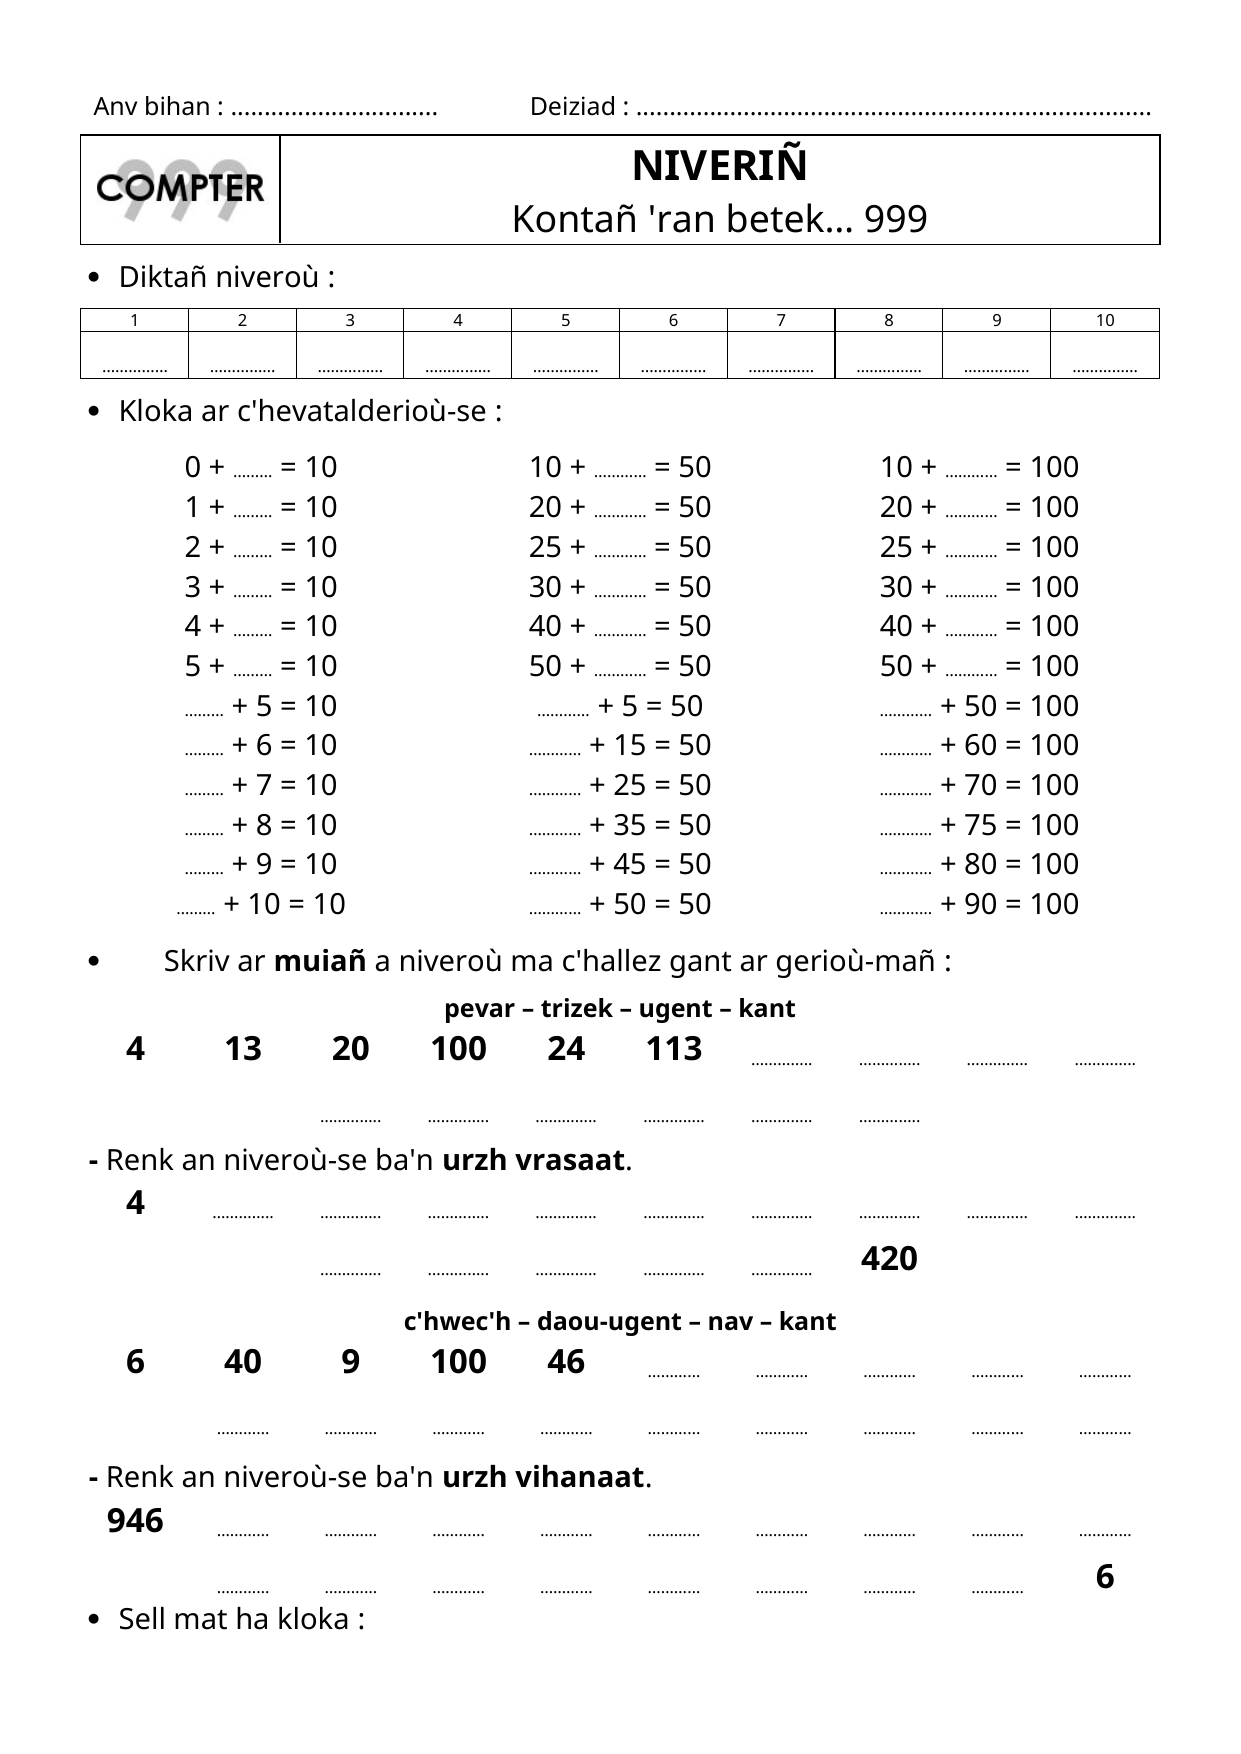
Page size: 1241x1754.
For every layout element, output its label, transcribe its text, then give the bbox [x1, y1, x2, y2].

table_cell ………….. [512, 1235, 620, 1281]
table_header ………… [405, 1496, 512, 1542]
table_cell ………….. [620, 1235, 728, 1281]
table_cell [943, 1071, 1051, 1082]
table_cell ………….. [512, 1082, 620, 1127]
table_cell 50 + ………… = 100 [800, 645, 1159, 685]
table_cell [81, 1394, 189, 1439]
table_header ………… [620, 1338, 728, 1383]
table_header 0 + ……… = 10 [81, 447, 441, 486]
table_header ………… [836, 1496, 943, 1542]
table_header ………… [297, 1496, 404, 1542]
table_cell …………… [620, 332, 727, 378]
table_header 46 [512, 1338, 620, 1383]
table_cell [405, 1383, 512, 1394]
table_header 20 [297, 1025, 404, 1071]
table_cell 3 + ……… = 10 [81, 566, 441, 606]
table_cell [189, 1224, 297, 1235]
table_cell [189, 1071, 297, 1082]
table_cell ………… [836, 1553, 943, 1598]
table_cell ………… + 60 = 100 [800, 725, 1159, 764]
table_cell …………… [81, 332, 188, 378]
table_cell [620, 1383, 728, 1394]
table_cell 30 + ………… = 100 [800, 566, 1159, 606]
table_cell [728, 1224, 836, 1235]
table_header 4 [404, 309, 511, 331]
table_cell …………… [297, 332, 403, 378]
table_cell ……… + 9 = 10 [81, 844, 441, 883]
table_cell ……… + 7 = 10 [81, 764, 441, 804]
table_header 6 [620, 309, 727, 331]
table_cell [836, 1224, 943, 1235]
table_cell [81, 1082, 189, 1127]
table_header 6 [81, 1338, 189, 1383]
table_cell ……… + 5 = 10 [81, 685, 441, 724]
table_cell ………… [297, 1553, 404, 1598]
table_cell [512, 1383, 620, 1394]
table_cell [1051, 1224, 1159, 1235]
table_cell 2 + ……… = 10 [81, 526, 441, 566]
table_cell ………… + 15 = 50 [441, 725, 800, 764]
table_cell 6 [1051, 1553, 1159, 1598]
table_header ………….. [297, 1179, 404, 1224]
table_header Anv bihan : ............................... [86, 89, 484, 123]
table_cell ………… [405, 1394, 512, 1439]
table_cell ………….. [728, 1082, 836, 1127]
table_cell ………… [512, 1394, 620, 1439]
table_header 7 [728, 309, 834, 331]
table_cell [943, 1235, 1051, 1281]
table_header ………… [512, 1496, 620, 1542]
table_cell 20 + ………… = 100 [800, 486, 1159, 526]
text - Renk an niveroù-se ba'n urzh vrasaat. [89, 1139, 1152, 1178]
table_cell ………… [512, 1553, 620, 1598]
table_cell …………… [512, 332, 619, 378]
table_cell [297, 1071, 404, 1082]
table_header NIVERIÑ Kontañ 'ran betek… 999 [281, 136, 1159, 243]
table_cell [81, 1235, 189, 1281]
table_cell ……… + 8 = 10 [81, 804, 441, 844]
table_cell 40 + ………… = 50 [441, 606, 800, 645]
table_cell …………… [943, 332, 1050, 378]
table_header ………… [943, 1338, 1051, 1383]
table_header ………… [620, 1496, 728, 1542]
table_header ………….. [943, 1179, 1051, 1224]
table_cell 5 + ……… = 10 [81, 645, 441, 685]
table_header 9 [943, 309, 1050, 331]
table_header ………… [1051, 1496, 1159, 1542]
table_header 10 + ………… = 100 [800, 447, 1159, 486]
table_cell ………….. [297, 1235, 404, 1281]
table_cell ………….. [297, 1082, 404, 1127]
table_header 10 [1051, 309, 1159, 331]
table_cell ……… + 10 = 10 [81, 883, 441, 923]
table_header ………… [1051, 1338, 1159, 1383]
table_header ………… [728, 1338, 836, 1383]
table_cell [297, 1383, 404, 1394]
table_cell ………… + 75 = 100 [800, 804, 1159, 844]
table_cell 50 + ………… = 50 [441, 645, 800, 685]
list Diktañ niveroù : [89, 256, 1152, 296]
table_header [81, 136, 279, 243]
table_header 3 [297, 309, 403, 331]
table_header ………… [728, 1496, 836, 1542]
table_cell 25 + ………… = 50 [441, 526, 800, 566]
table_cell ………….. [728, 1235, 836, 1281]
table_cell [943, 1082, 1051, 1127]
table_cell ………….. [405, 1235, 512, 1281]
table_cell ………… + 35 = 50 [441, 804, 800, 844]
table_cell [836, 1383, 943, 1394]
table_header ………….. [512, 1179, 620, 1224]
table_cell ………… [836, 1394, 943, 1439]
table_cell [943, 1224, 1051, 1235]
table_cell …………… [189, 332, 296, 378]
table_header ………… [189, 1496, 297, 1542]
table_header 100 [405, 1338, 512, 1383]
table_cell [728, 1383, 836, 1394]
table_cell ………… + 50 = 100 [800, 685, 1159, 724]
table_cell [943, 1542, 1051, 1553]
table_header ………….. [836, 1179, 943, 1224]
table_header ………….. [943, 1025, 1051, 1071]
table_header ………… [943, 1496, 1051, 1542]
table_cell …………… [728, 332, 834, 378]
table_cell [81, 1224, 189, 1235]
table_cell [81, 1553, 189, 1598]
table_header 10 + ………… = 50 [441, 447, 800, 486]
table_cell [297, 1224, 404, 1235]
picture [88, 149, 273, 230]
table_cell ………… [943, 1553, 1051, 1598]
table_cell ………… [1051, 1394, 1159, 1439]
table_header 1 [81, 309, 188, 331]
table_header 40 [189, 1338, 297, 1383]
table_header 13 [189, 1025, 297, 1071]
table_cell ………… [728, 1394, 836, 1439]
table_cell [1051, 1082, 1159, 1127]
table_cell [189, 1235, 297, 1281]
table_cell ………… [620, 1553, 728, 1598]
table_cell [728, 1542, 836, 1553]
table_cell [1051, 1071, 1159, 1082]
table_header Deiziad : ............................................................................. [484, 89, 1159, 123]
table_cell [81, 1383, 189, 1394]
table_cell [405, 1542, 512, 1553]
table_cell [81, 1071, 189, 1082]
text - Renk an niveroù-se ba'n urzh vihanaat. [89, 1457, 1152, 1496]
table_header 4 [81, 1025, 189, 1071]
table_cell ………….. [405, 1082, 512, 1127]
list Sell mat ha kloka : [89, 1598, 1152, 1638]
table_cell 40 + ………… = 100 [800, 606, 1159, 645]
table_cell [620, 1224, 728, 1235]
table_cell …………… [836, 332, 942, 378]
table_header 9 [297, 1338, 404, 1383]
table_cell 30 + ………… = 50 [441, 566, 800, 606]
table_cell [405, 1224, 512, 1235]
table_header 100 [405, 1025, 512, 1071]
table_cell [1051, 1542, 1159, 1553]
table_cell [405, 1071, 512, 1082]
table_cell [297, 1542, 404, 1553]
table_cell ………… [620, 1394, 728, 1439]
table_cell [943, 1383, 1051, 1394]
table_header ………….. [836, 1025, 943, 1071]
table_cell [620, 1542, 728, 1553]
table_cell [1051, 1235, 1159, 1281]
table_cell ………… [405, 1553, 512, 1598]
table_cell ………… + 50 = 50 [441, 883, 800, 923]
text c'hwec'h – daou-ugent – nav – kant [89, 1303, 1152, 1337]
table_cell [1051, 1383, 1159, 1394]
table_cell 20 + ………… = 50 [441, 486, 800, 526]
table_cell ………… [728, 1553, 836, 1598]
table_header 4 [81, 1179, 189, 1224]
text pevar – trizek – ugent – kant [89, 991, 1152, 1025]
table_cell [189, 1082, 297, 1127]
table_header 24 [512, 1025, 620, 1071]
table_header 946 [81, 1496, 189, 1542]
table_header ………….. [1051, 1025, 1159, 1071]
table_cell [189, 1383, 297, 1394]
table_cell ………… [189, 1553, 297, 1598]
table_header ………….. [1051, 1179, 1159, 1224]
table_header ………….. [728, 1025, 836, 1071]
table_cell [512, 1224, 620, 1235]
table_cell [512, 1071, 620, 1082]
table_header ………….. [620, 1179, 728, 1224]
table_header ………… [836, 1338, 943, 1383]
table_cell [189, 1542, 297, 1553]
table_header 8 [836, 309, 942, 331]
table_header ………….. [189, 1179, 297, 1224]
table_cell ………… + 5 = 50 [441, 685, 800, 724]
table_cell ………… [189, 1394, 297, 1439]
table_header ………….. [405, 1179, 512, 1224]
table_cell ………… + 45 = 50 [441, 844, 800, 883]
table_cell ……… + 6 = 10 [81, 725, 441, 764]
table_cell …………… [404, 332, 511, 378]
table_cell ………… [297, 1394, 404, 1439]
list Kloka ar c'hevatalderioù-se : [89, 390, 1152, 430]
table_cell 420 [836, 1235, 943, 1281]
table_cell [81, 1542, 189, 1553]
list Skriv ar muiañ a niveroù ma c'hallez gant ar gerioù-mañ : [89, 940, 1152, 980]
table_cell ………… + 80 = 100 [800, 844, 1159, 883]
table_cell [512, 1542, 620, 1553]
table_header 5 [512, 309, 619, 331]
table_cell ………….. [620, 1082, 728, 1127]
table_cell 25 + ………… = 100 [800, 526, 1159, 566]
table_cell ………… + 25 = 50 [441, 764, 800, 804]
table_cell ………… [943, 1394, 1051, 1439]
table_cell ………… + 70 = 100 [800, 764, 1159, 804]
table_cell [836, 1542, 943, 1553]
table_header 113 [620, 1025, 728, 1071]
table_cell …………… [1051, 332, 1159, 378]
table_cell [836, 1071, 943, 1082]
table_cell 4 + ……… = 10 [81, 606, 441, 645]
table_cell ………….. [836, 1082, 943, 1127]
table_header ………….. [728, 1179, 836, 1224]
table_cell 1 + ……… = 10 [81, 486, 441, 526]
table_cell [728, 1071, 836, 1082]
table_cell ………… + 90 = 100 [800, 883, 1159, 923]
table_header 2 [189, 309, 296, 331]
table_cell [620, 1071, 728, 1082]
